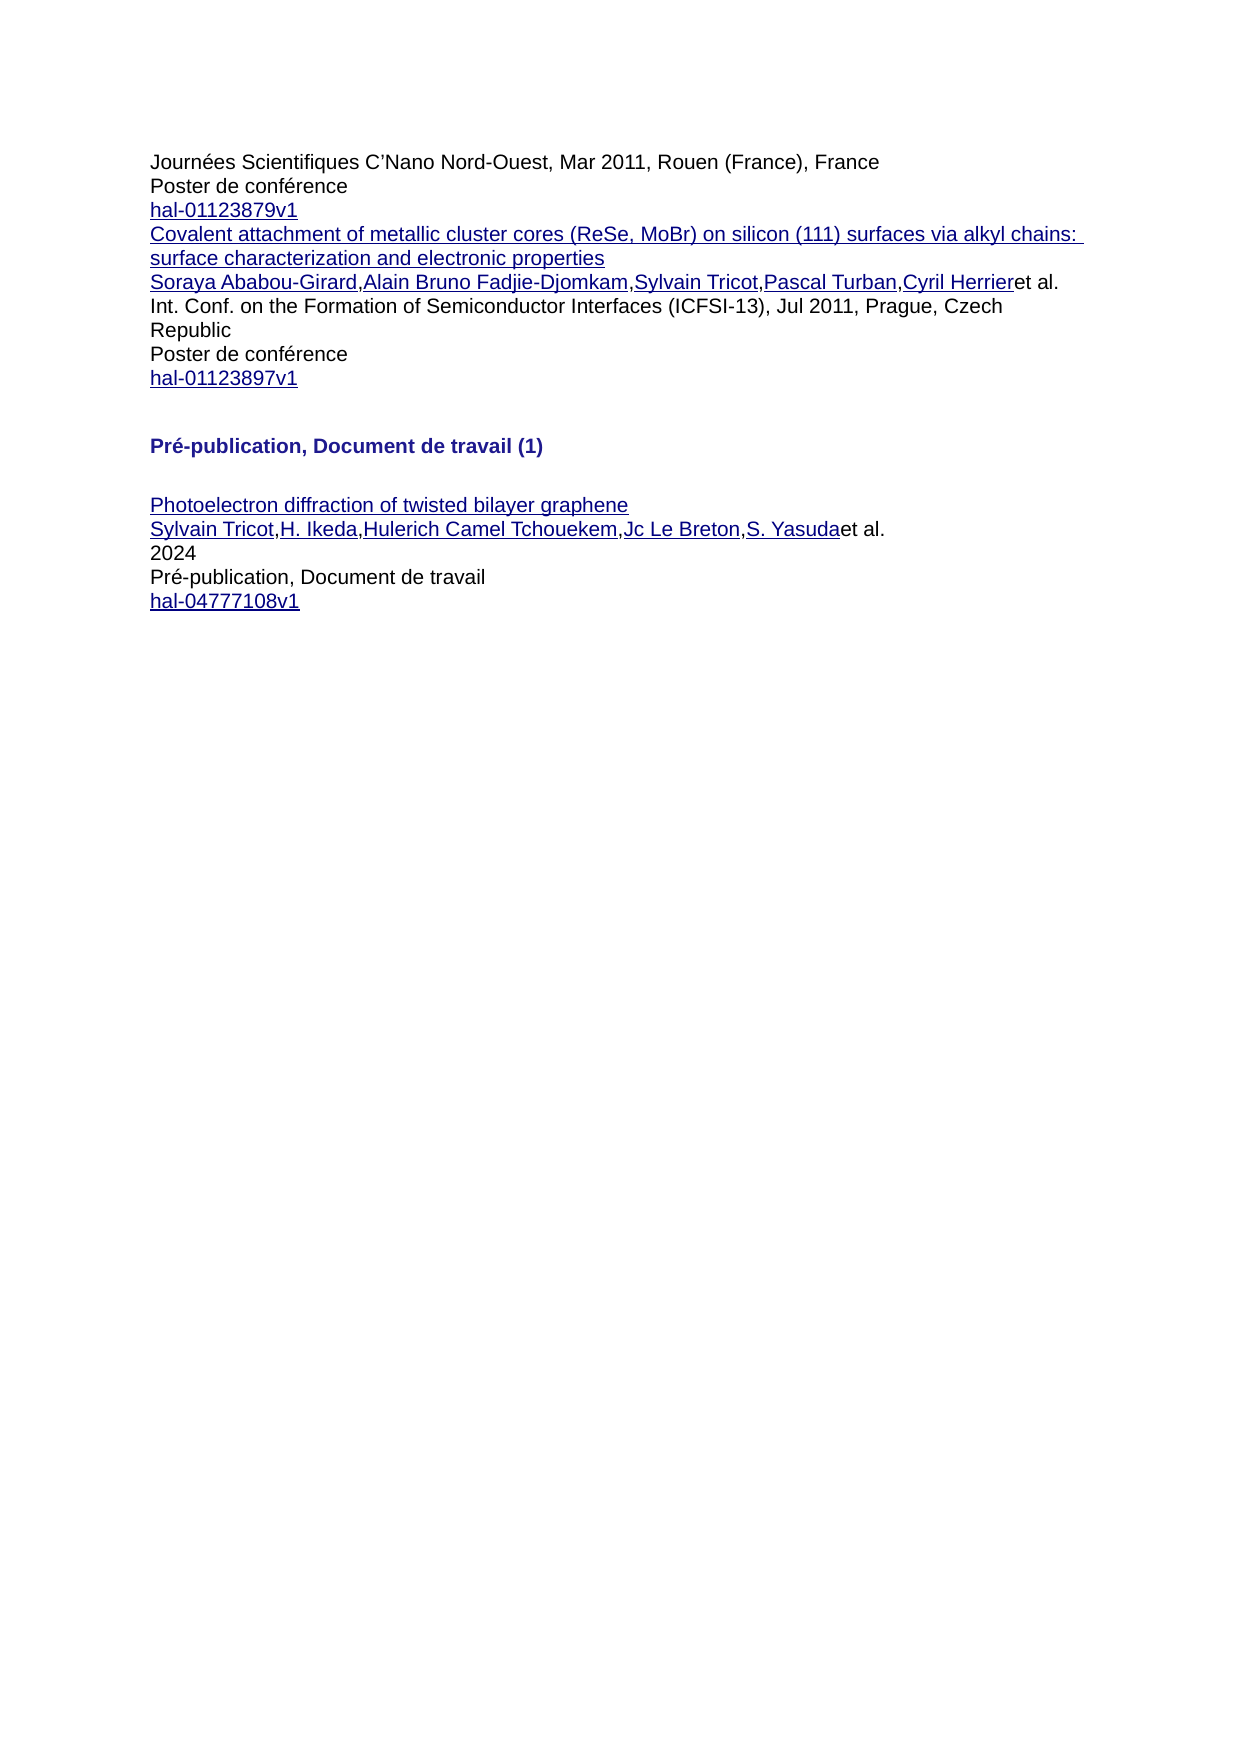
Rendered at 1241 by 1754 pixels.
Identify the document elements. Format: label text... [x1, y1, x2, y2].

table_header Photoelectron diffraction of twisted bilayer graphene Sylvain Tricot,H. Ikeda,Hulerich Camel Tchouekem,Jc Le Breton,S. Yasudaet al. 2024 Pré-publication, Document de travail hal-04777108v1 [150, 493, 1090, 612]
subtitle Pré-publication, Document de travail (1) [150, 434, 1090, 458]
table_cell Journées Scientifiques C’Nano Nord-Ouest, Mar 2011, Rouen (France), France Poster de conférence hal-01123879v1 [150, 150, 1090, 222]
table_cell Covalent attachment of metallic cluster cores (ReSe, MoBr) on silicon (111) surfaces via alkyl chains: surface characterization and electronic properties Soraya Ababou-Girard,Alain Bruno Fadjie-Djomkam,Sylvain Tricot,Pascal Turban,Cyril Herrieret al. Int. Conf. on the Formation of Semiconductor Interfaces (ICFSI-13), Jul 2011, Prague, Czech Republic Poster de conférence hal-01123897v1 [150, 222, 1090, 389]
